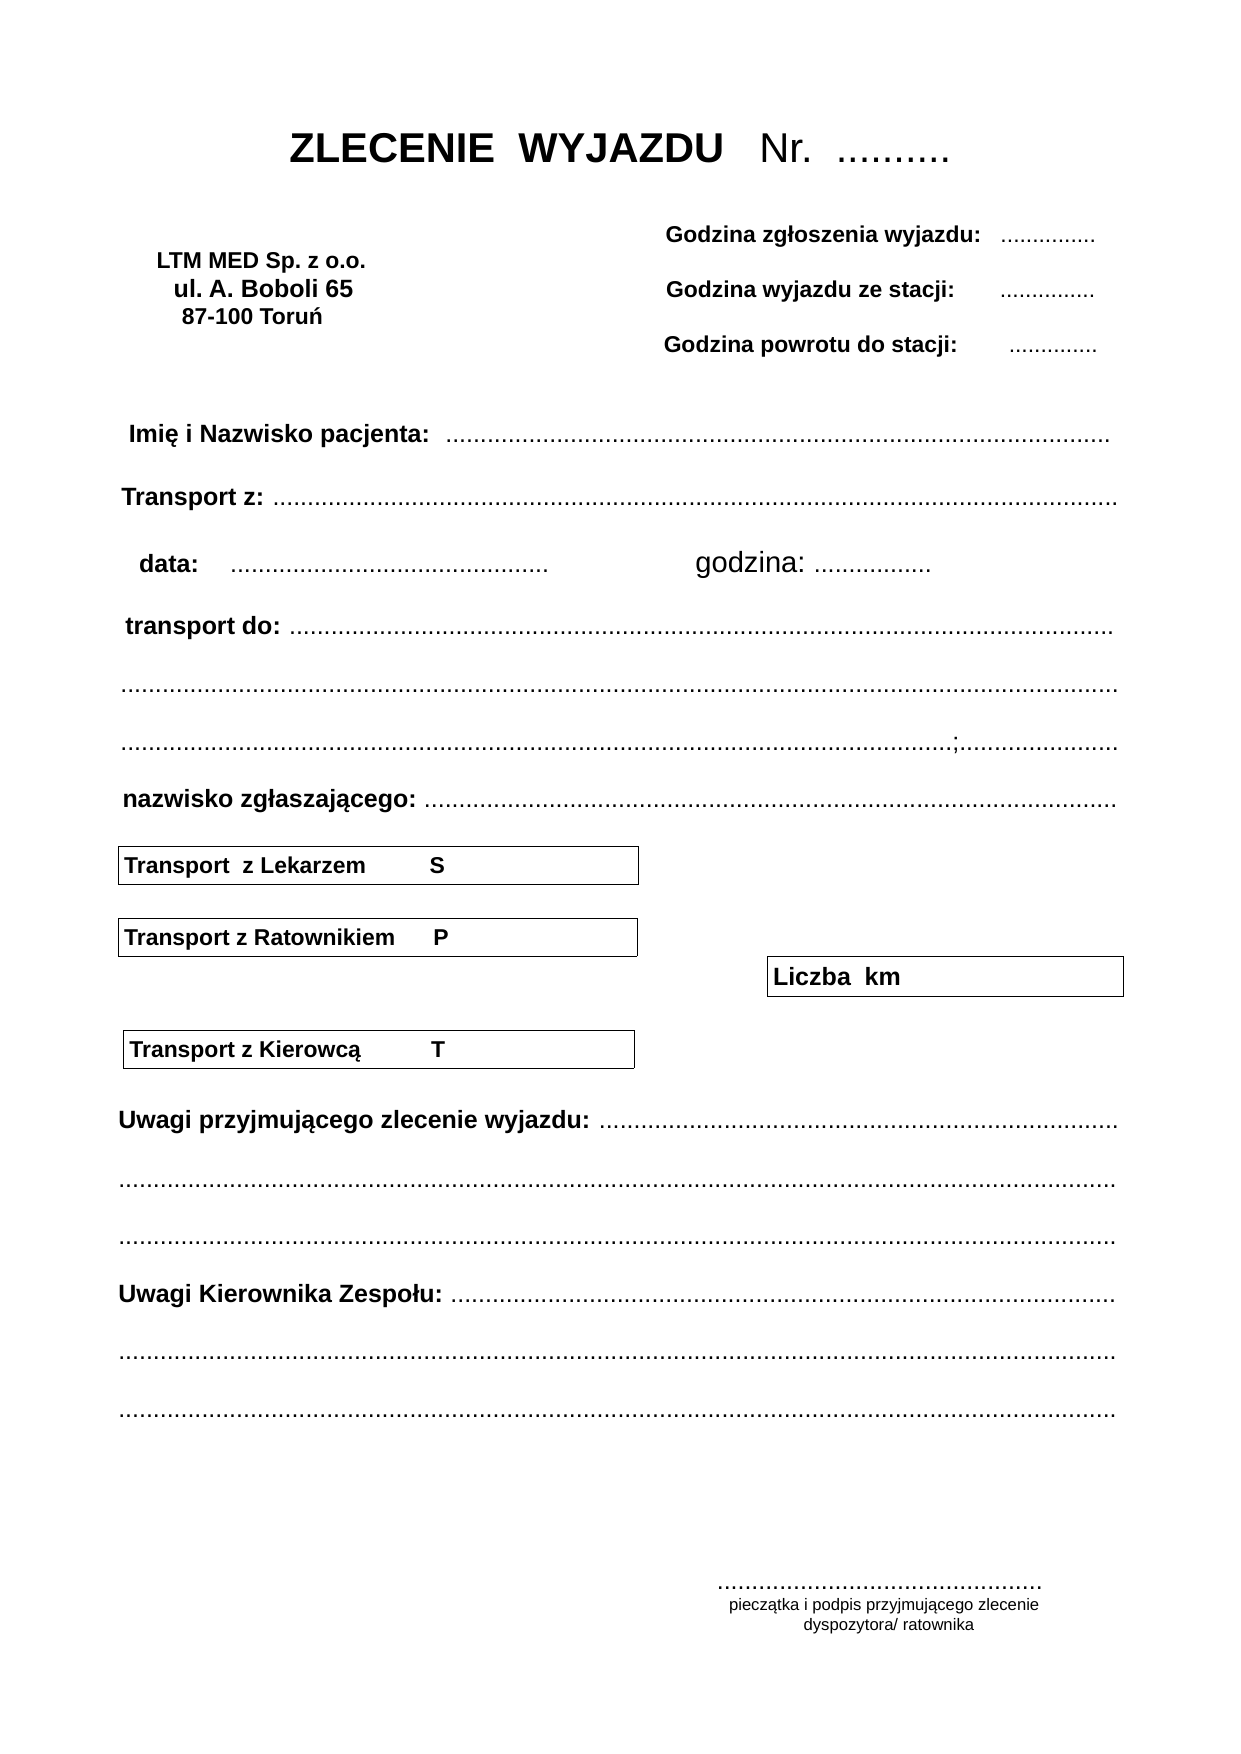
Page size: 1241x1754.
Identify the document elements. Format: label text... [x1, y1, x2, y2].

text pieczątka i podpis przyjmującego zlecenie [118, 1595, 1122, 1614]
text ................................................................................................................................................ [118, 1336, 1122, 1365]
table_header Transport z Kierowcą T [124, 1031, 634, 1068]
text ................................................................................................................................................ [118, 1164, 1122, 1193]
table_header Transport z Ratownikiem P [119, 919, 637, 956]
text ........................................................................................................................;....................... [118, 727, 1122, 755]
text 87-100 Toruń [118, 303, 1122, 329]
text Uwagi przyjmującego zlecenie wyjazdu: ........................................................................... [118, 1102, 1122, 1135]
table_header Liczba km [768, 957, 1123, 996]
text LTM MED Sp. z o.o. [118, 247, 1122, 274]
text Imię i Nazwisko pacjenta: ................................................................................................ [118, 415, 1122, 449]
text ZLECENIE WYJAZDU Nr. .......... [118, 123, 1122, 171]
text Transport z: .......................................................................................................................... [118, 477, 1122, 511]
text transport do: ....................................................................................................................... [118, 607, 1122, 640]
text ................................................................................................................................................ [118, 1221, 1122, 1250]
text dyspozytora/ ratownika [118, 1614, 1122, 1633]
text Uwagi Kierownika Zespołu: ................................................................................................ [118, 1279, 1122, 1308]
text ............................................... [118, 1566, 1122, 1595]
text nazwisko zgłaszającego: .................................................................................................... [118, 784, 1122, 813]
text ................................................................................................................................................ [118, 1394, 1122, 1423]
text ul. A. Boboli 65 Godzina wyjazdu ze stacji: ............... [118, 274, 1122, 303]
text Godzina powrotu do stacji: .............. [118, 329, 1122, 358]
text Godzina zgłoszenia wyjazdu: ............... [118, 219, 1122, 247]
text data: .............................................. godzina: ................. [118, 544, 1122, 578]
table_header Transport z Lekarzem S [119, 847, 638, 884]
text ................................................................................................................................................ [118, 669, 1122, 698]
